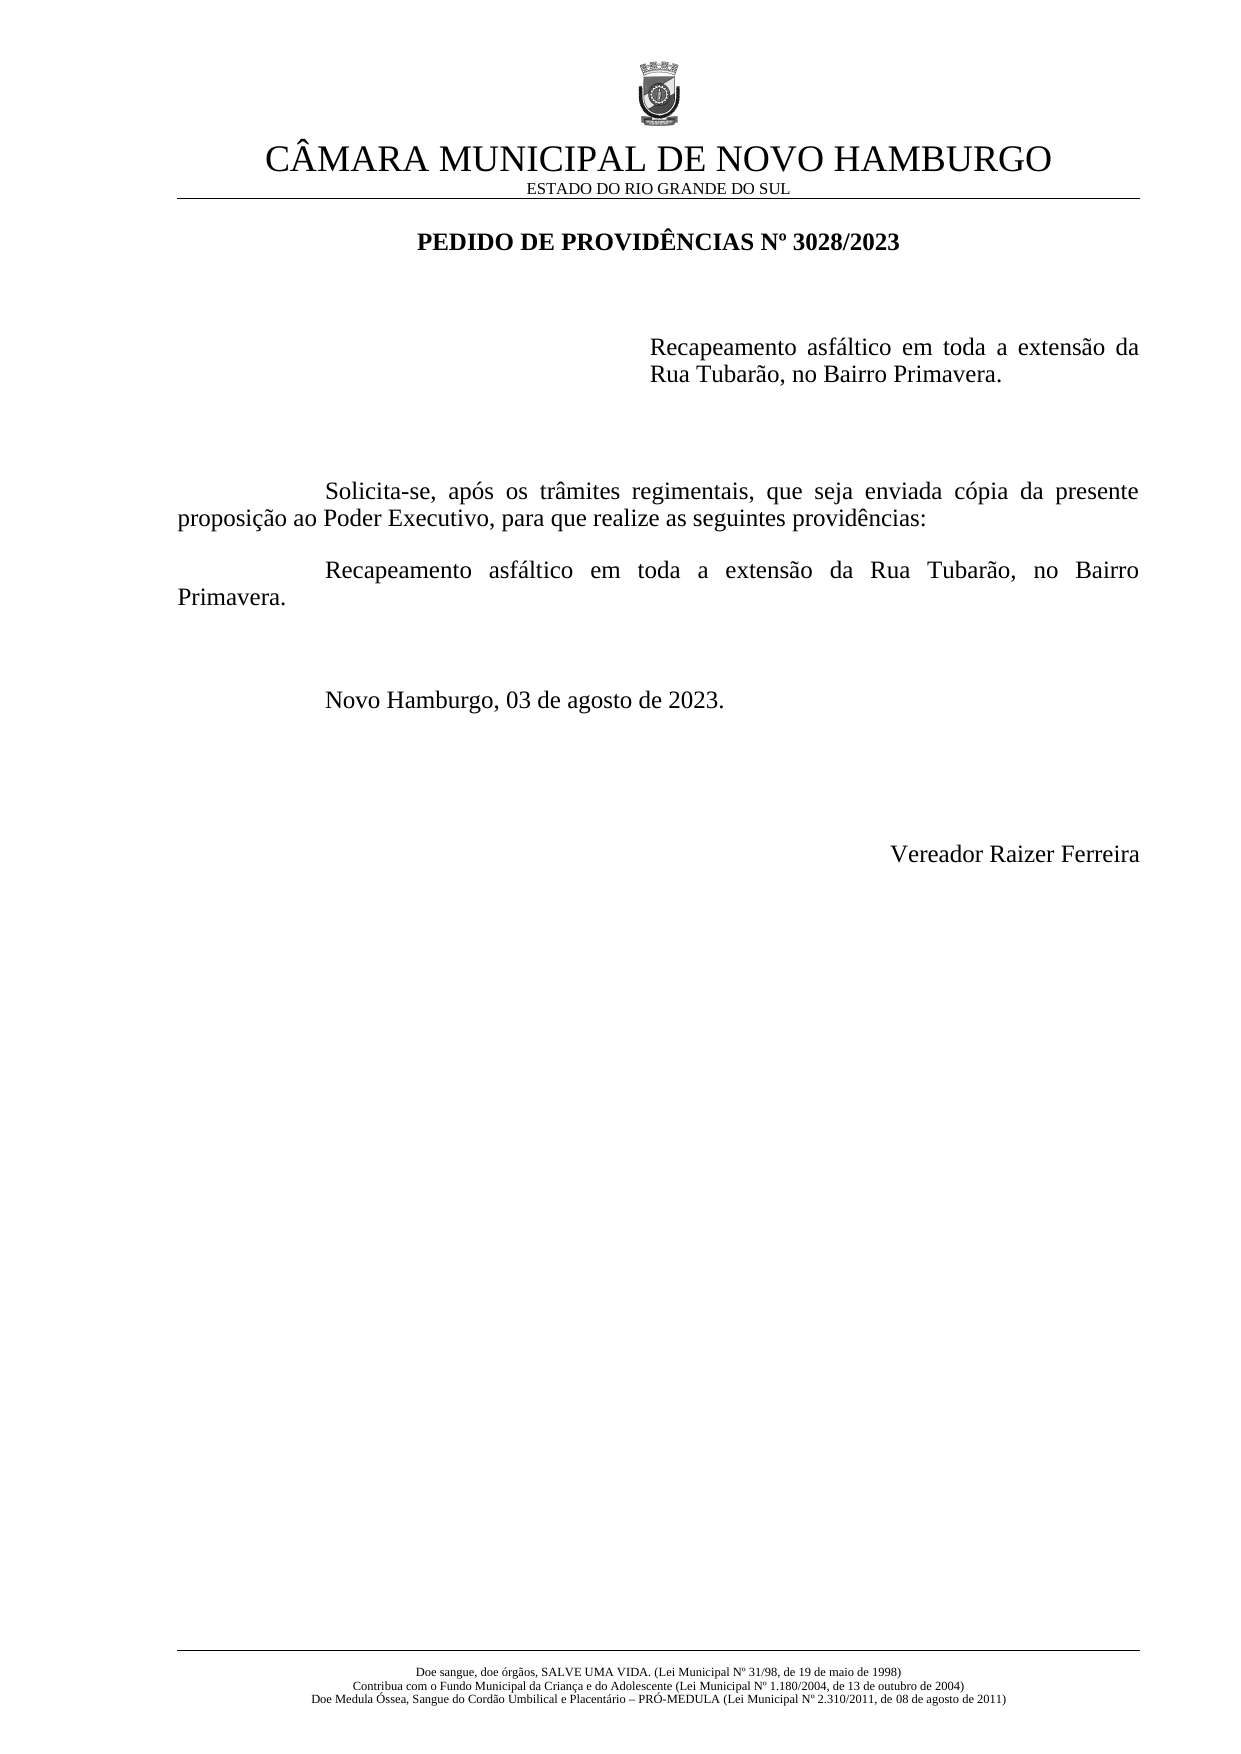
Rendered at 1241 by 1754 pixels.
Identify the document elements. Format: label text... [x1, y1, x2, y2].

text PEDIDO DE PROVIDÊNCIAS Nº 3028/2023 [177, 228, 1140, 256]
text Recapeamento asfáltico em toda a extensão da Rua Tubarão, no Bairro Primavera. [649, 333, 1140, 388]
text Solicita-se, após os trâmites regimentais, que seja enviada cópia da presente proposição ao Poder Executivo, para que realize as seguintes providências: [177, 477, 1140, 532]
text Recapeamento asfáltico em toda a extensão da Rua Tubarão, no Bairro Primavera. [177, 556, 1140, 611]
text Vereador Raizer Ferreira [177, 840, 1140, 867]
text Novo Hamburgo, 03 de agosto de 2023. [177, 686, 1140, 714]
